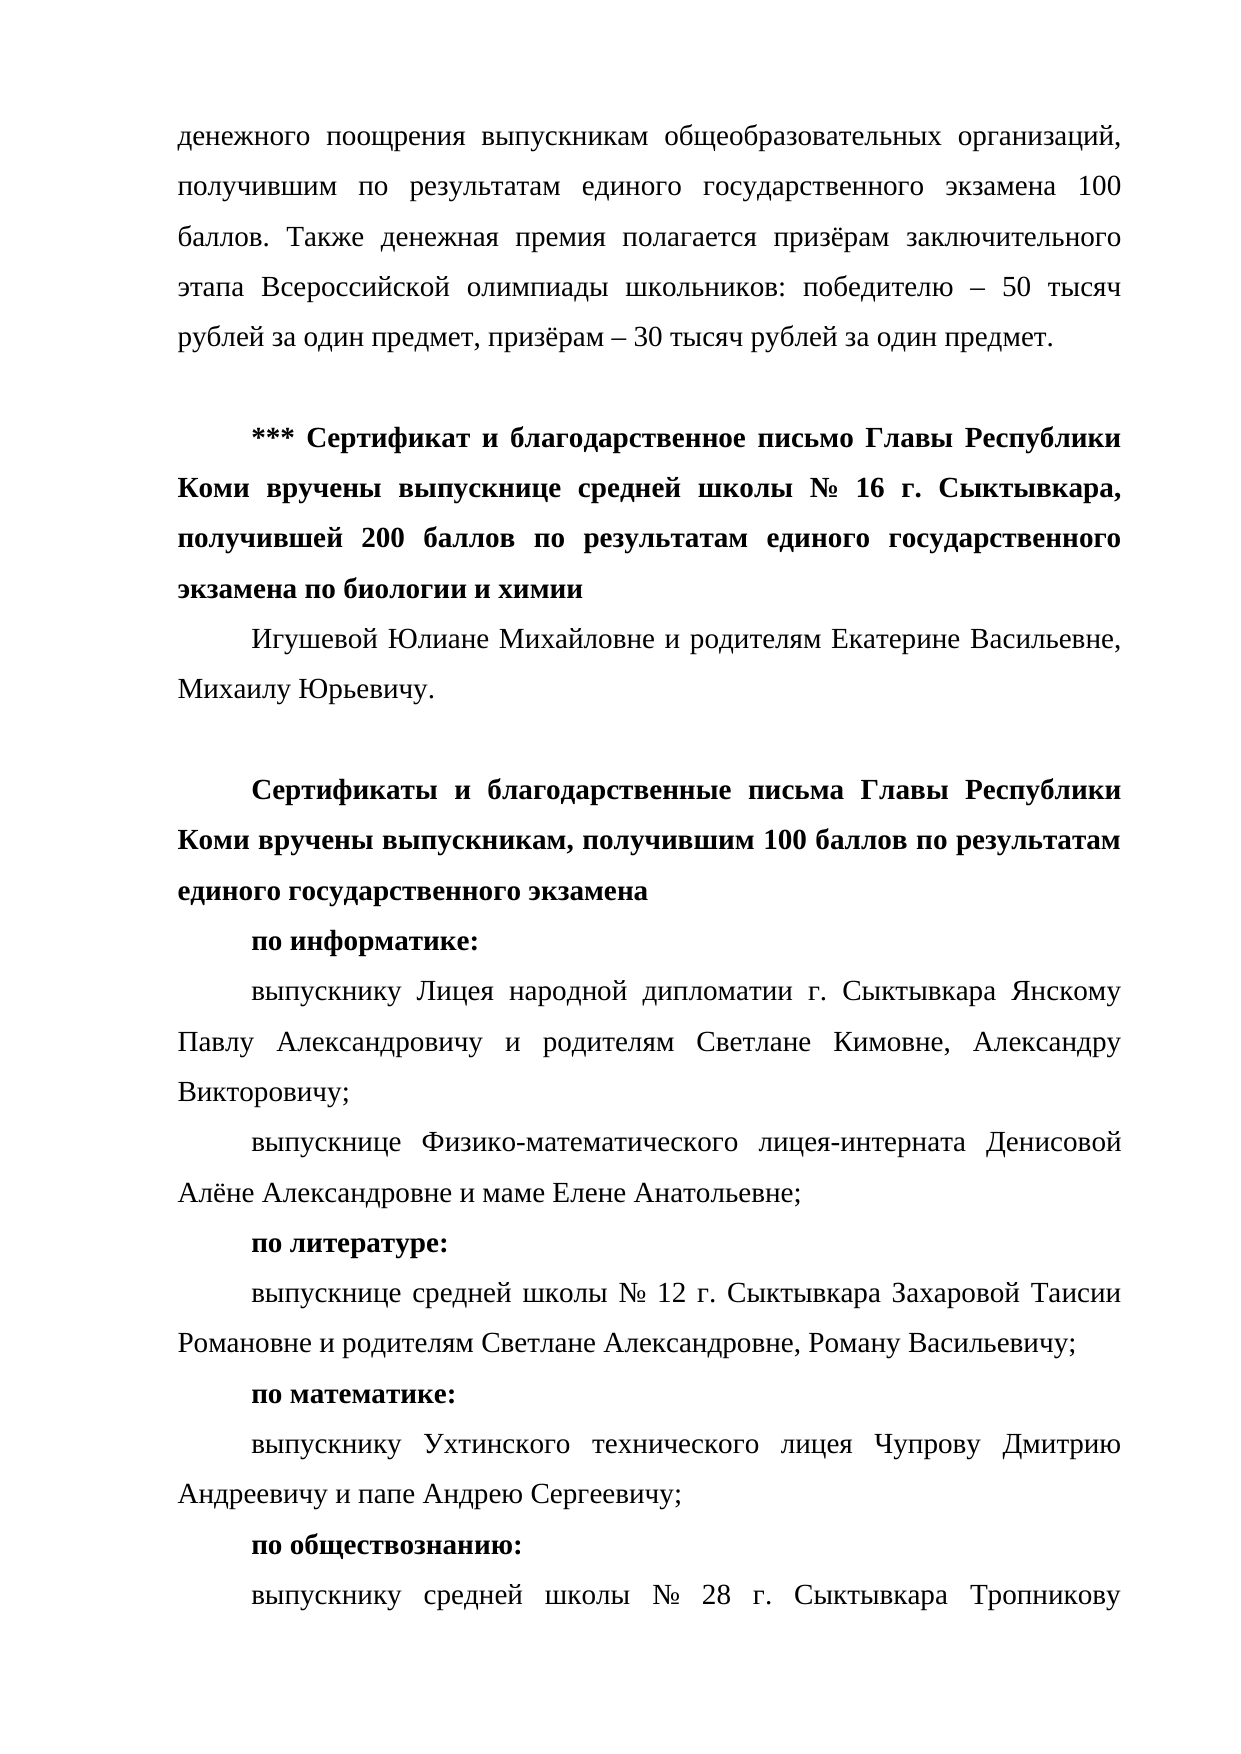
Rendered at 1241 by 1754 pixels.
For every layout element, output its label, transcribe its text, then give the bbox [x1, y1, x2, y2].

text по математике: [177, 1376, 1122, 1409]
text денежного поощрения выпускникам общеобразовательных организаций, получившим по результатам единого государственного экзамена 100 баллов. Также денежная премия полагается призёрам заключительного этапа Всероссийской олимпиады школьников: победителю – 50 тысяч рублей за один предмет, призёрам – 30 тысяч рублей за один предмет. [177, 118, 1122, 353]
text по информатике: [177, 923, 1122, 957]
text выпускнику Лицея народной дипломатии г. Сыктывкара Янскому Павлу Александровичу и родителям Светлане Кимовне, Александру Викторовичу; [177, 973, 1122, 1108]
text по литературе: [177, 1225, 1122, 1258]
text выпускнице Физико-математического лицея-интерната Денисовой Алёне Александровне и маме Елене Анатольевне; [177, 1124, 1122, 1208]
text *** Сертификат и благодарственное письмо Главы Республики Коми вручены выпускнице средней школы № 16 г. Сыктывкара, получившей 200 баллов по результатам единого государственного экзамена по биологии и химии [177, 420, 1122, 604]
text по обществознанию: [177, 1527, 1122, 1560]
text выпускнику Ухтинского технического лицея Чупрову Дмитрию Андреевичу и папе Андрею Сергеевичу; [177, 1426, 1122, 1510]
text выпускнице средней школы № 12 г. Сыктывкара Захаровой Таисии Романовне и родителям Светлане Александровне, Роману Васильевичу; [177, 1275, 1122, 1359]
text Игушевой Юлиане Михайловне и родителям Екатерине Васильевне, Михаилу Юрьевичу. [177, 621, 1122, 705]
text выпускнику средней школы № 28 г. Сыктывкара Тропникову [177, 1577, 1122, 1611]
text Сертификаты и благодарственные письма Главы Республики Коми вручены выпускникам, получившим 100 баллов по результатам единого государственного экзамена [177, 772, 1122, 906]
